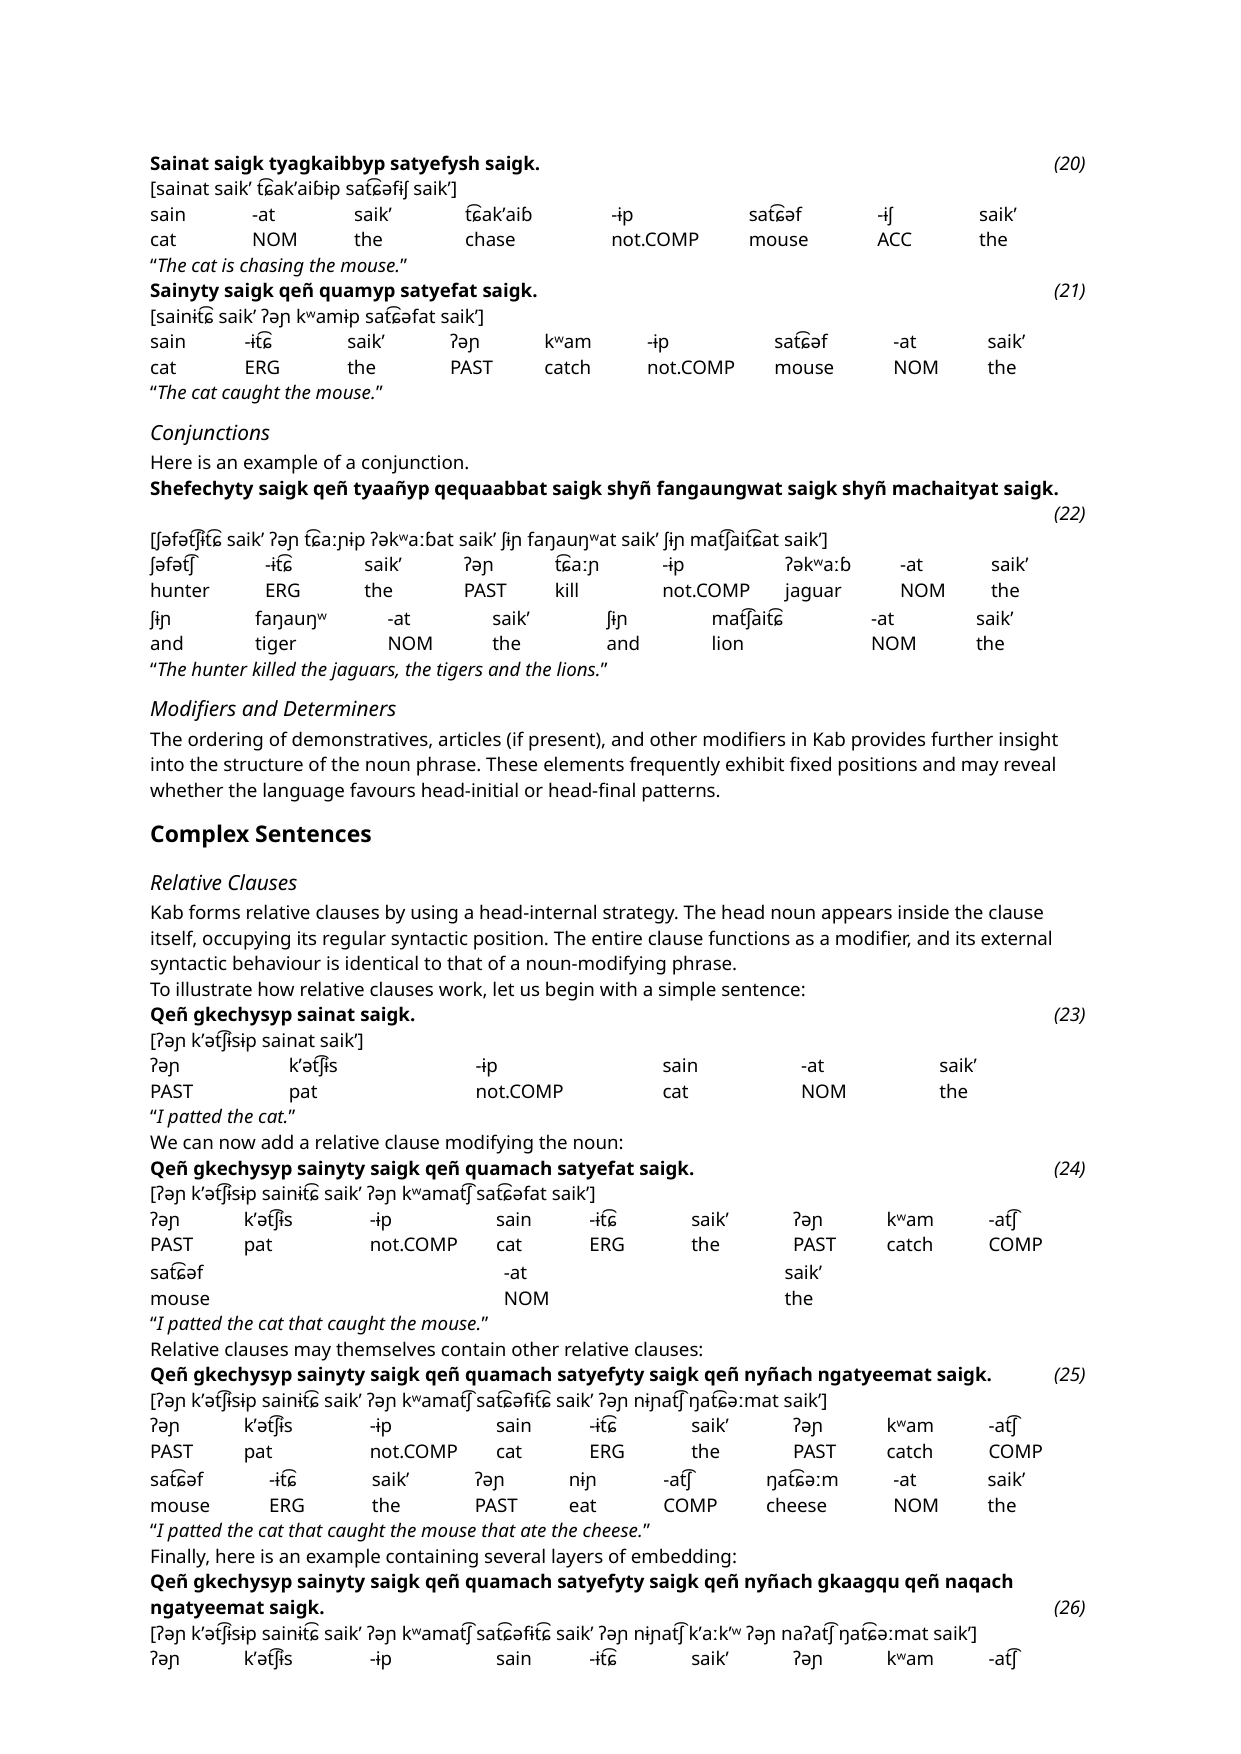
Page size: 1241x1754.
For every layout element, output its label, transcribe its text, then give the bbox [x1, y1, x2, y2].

text “The cat is chasing the mouse.” [150, 252, 1090, 278]
table_cell pat [244, 1438, 369, 1464]
table_cell jaguar [785, 577, 900, 602]
table_header ʔəɲ [464, 551, 554, 577]
table_cell NOM [893, 1492, 987, 1518]
table_header -at [801, 1053, 939, 1078]
table_cell not.COMP [611, 227, 748, 252]
table_header ʔəkʷaːɓ [785, 551, 900, 577]
table_cell hunter [150, 577, 265, 602]
table_header saikʼ [691, 1413, 793, 1438]
table_header kʼət͡ʃɨs [244, 1413, 369, 1438]
table_header saikʼ [372, 1467, 474, 1492]
table_header ʔəɲ [475, 1467, 569, 1492]
table_header sat͡ɕəf [749, 201, 877, 227]
table_cell pat [289, 1078, 475, 1104]
table_cell pat [244, 1231, 369, 1257]
table_cell not.COMP [370, 1438, 496, 1464]
table_header ʃɨɲ [150, 605, 255, 631]
table_cell the [991, 577, 1090, 602]
table_header saikʼ [991, 551, 1090, 577]
text Sainat saigk tyagkaibbyp satyefysh saigk. (20) [150, 150, 1090, 176]
table_cell chase [465, 227, 611, 252]
table_cell PAST [793, 1231, 886, 1257]
table_header sat͡ɕəf [774, 329, 893, 354]
text The ordering of demonstratives, articles (if present), and other modifiers in Kab provides further insight into the structure of the noun phrase. These elements frequently exhibit fixed positions and may reveal whether the language favours head-initial or head-final patterns. [150, 726, 1090, 802]
table_cell the [691, 1438, 793, 1464]
table_header ʃɨɲ [606, 605, 711, 631]
table_header -at͡ʃ [988, 1206, 1090, 1231]
text To illustrate how relative clauses work, let us begin with a simple sentence: [150, 976, 1090, 1002]
table_cell not.COMP [647, 354, 774, 380]
table_cell mouse [150, 1285, 504, 1311]
table_cell cat [496, 1438, 589, 1464]
table_cell kill [555, 577, 662, 602]
text Shefechyty saigk qeñ tyaañyp qequaabbat saigk shyñ fangaungwat saigk shyñ machaityat saigk. (22) [150, 475, 1090, 526]
table_header saikʼ [492, 605, 606, 631]
table_cell eat [569, 1492, 663, 1518]
table_header -ɨʃ [877, 201, 979, 227]
table_header kʼət͡ʃɨs [244, 1206, 369, 1231]
table_header -ɨp [475, 1053, 662, 1078]
table_cell the [347, 354, 450, 380]
table_header t͡ɕakʼaiɓ [465, 201, 611, 227]
table_cell not.COMP [662, 577, 785, 602]
table_header ʔəɲ [793, 1206, 886, 1231]
table_header saikʼ [691, 1645, 793, 1671]
table_header kʷam [886, 1206, 988, 1231]
text “I patted the cat that caught the mouse that ate the cheese.” [150, 1518, 1090, 1543]
table_header -at [252, 201, 354, 227]
table_header -ɨt͡ɕ [589, 1413, 691, 1438]
table_cell ERG [269, 1492, 372, 1518]
table_header saikʼ [976, 605, 1090, 631]
table_header -ɨp [370, 1645, 496, 1671]
table_cell cheese [766, 1492, 893, 1518]
table_cell PAST [450, 354, 544, 380]
table_header sain [150, 201, 252, 227]
table_cell NOM [900, 577, 991, 602]
table_cell not.COMP [370, 1231, 496, 1257]
table_header faŋauŋʷ [255, 605, 387, 631]
table_header ʔəɲ [793, 1413, 886, 1438]
table_cell ERG [265, 577, 364, 602]
text We can now add a relative clause modifying the noun: [150, 1129, 1090, 1155]
table_cell PAST [150, 1078, 288, 1104]
table_cell the [976, 631, 1090, 656]
text “The hunter killed the jaguars, the tigers and the lions.” [150, 656, 1090, 682]
table_cell NOM [387, 631, 492, 656]
table_header kʼət͡ʃɨs [289, 1053, 475, 1078]
table_cell ACC [877, 227, 979, 252]
text [ʔəɲ kʼət͡ʃɨsɨp sainɨt͡ɕ saikʼ ʔəɲ kʷamat͡ʃ sat͡ɕəfɨt͡ɕ saikʼ ʔəɲ nɨɲat͡ʃ ŋat͡ɕəːmat saikʼ] [150, 1387, 1090, 1413]
text “I patted the cat that caught the mouse.” [150, 1311, 1090, 1336]
text [sainɨt͡ɕ saikʼ ʔəɲ kʷamɨp sat͡ɕəfat saikʼ] [150, 303, 1090, 329]
table_header ʔəɲ [150, 1645, 243, 1671]
table_cell PAST [793, 1438, 886, 1464]
table_header -ɨp [662, 551, 785, 577]
table_cell the [372, 1492, 474, 1518]
table_header sain [150, 329, 244, 354]
table_header ʔəɲ [150, 1413, 243, 1438]
table_header saikʼ [364, 551, 463, 577]
table_header -at [900, 551, 991, 577]
table_header saikʼ [939, 1053, 1090, 1078]
text Qeñ gkechysyp sainyty saigk qeñ quamach satyefyty saigk qeñ nyñach ngatyeemat saigk. (25) [150, 1362, 1090, 1387]
table_cell mouse [150, 1492, 269, 1518]
table_cell NOM [504, 1285, 784, 1311]
table_cell cat [150, 354, 244, 380]
table_header ʔəɲ [793, 1645, 886, 1671]
text Sainyty saigk qeñ quamyp satyefat saigk. (21) [150, 278, 1090, 303]
table_cell COMP [988, 1438, 1090, 1464]
table_cell the [988, 354, 1090, 380]
table_header saikʼ [347, 329, 450, 354]
table_header saikʼ [988, 1467, 1090, 1492]
text Kab forms relative clauses by using a head-internal strategy. The head noun appears inside the clause itself, occupying its regular syntactic position. The entire clause functions as a modifier, and its external syntactic behaviour is identical to that of a noun-modifying phrase. [150, 899, 1090, 976]
table_header -at͡ʃ [988, 1413, 1090, 1438]
table_header saikʼ [988, 329, 1090, 354]
table_cell NOM [871, 631, 976, 656]
table_header ŋat͡ɕəːm [766, 1467, 893, 1492]
table_cell ERG [589, 1231, 691, 1257]
table_cell catch [544, 354, 647, 380]
table_cell PAST [475, 1492, 569, 1518]
table_header -at͡ʃ [663, 1467, 766, 1492]
table_header -ɨp [647, 329, 774, 354]
table_cell PAST [150, 1231, 243, 1257]
table_cell the [691, 1231, 793, 1257]
text Relative clauses may themselves contain other relative clauses: [150, 1336, 1090, 1362]
subtitle Conjunctions [150, 418, 1090, 446]
table_cell catch [886, 1231, 988, 1257]
table_header saikʼ [979, 201, 1090, 227]
table_cell COMP [663, 1492, 766, 1518]
text [ʔəɲ kʼət͡ʃɨsɨp sainɨt͡ɕ saikʼ ʔəɲ kʷamat͡ʃ sat͡ɕəfɨt͡ɕ saikʼ ʔəɲ nɨɲat͡ʃ kʼaːkʼʷ ʔəɲ naʔat͡ʃ ŋat͡ɕəːmat saikʼ] [150, 1620, 1090, 1645]
table_header kʼət͡ʃɨs [244, 1645, 369, 1671]
table_cell the [354, 227, 465, 252]
table_cell the [979, 227, 1090, 252]
table_cell and [606, 631, 711, 656]
table_header -at [387, 605, 492, 631]
table_header sat͡ɕəf [150, 1260, 504, 1285]
table_header sain [662, 1053, 801, 1078]
table_cell the [784, 1285, 1090, 1311]
table_cell PAST [150, 1438, 243, 1464]
table_header saikʼ [784, 1260, 1090, 1285]
table_cell ERG [244, 354, 347, 380]
table_header -ɨt͡ɕ [244, 329, 347, 354]
subtitle Complex Sentences [150, 818, 1090, 849]
table_header -at [893, 329, 987, 354]
table_cell NOM [801, 1078, 939, 1104]
text [ʔəɲ kʼət͡ʃɨsɨp sainat saikʼ] [150, 1027, 1090, 1053]
table_cell NOM [252, 227, 354, 252]
table_cell the [988, 1492, 1090, 1518]
text “I patted the cat.” [150, 1104, 1090, 1129]
text Qeñ gkechysyp sainat saigk. (23) [150, 1002, 1090, 1027]
table_header t͡ɕaːɲ [555, 551, 662, 577]
table_header nɨɲ [569, 1467, 663, 1492]
table_cell the [492, 631, 606, 656]
table_cell and [150, 631, 255, 656]
table_cell lion [711, 631, 871, 656]
table_header ʔəɲ [450, 329, 544, 354]
table_cell ERG [589, 1438, 691, 1464]
table_header ʔəɲ [150, 1053, 288, 1078]
table_header -ɨp [370, 1413, 496, 1438]
table_header -at [504, 1260, 784, 1285]
table_cell the [939, 1078, 1090, 1104]
subtitle Modifiers and Determiners [150, 694, 1090, 723]
table_header ʃəfət͡ʃ [150, 551, 265, 577]
table_cell COMP [988, 1231, 1090, 1257]
table_header -ɨp [611, 201, 748, 227]
table_header -ɨt͡ɕ [269, 1467, 372, 1492]
table_header -ɨt͡ɕ [589, 1206, 691, 1231]
table_cell cat [662, 1078, 801, 1104]
text “The cat caught the mouse.” [150, 380, 1090, 405]
subtitle Relative Clauses [150, 868, 1090, 896]
table_cell PAST [464, 577, 554, 602]
table_header kʷam [886, 1645, 988, 1671]
table_header saikʼ [691, 1206, 793, 1231]
table_header sain [496, 1645, 589, 1671]
text Here is an example of a conjunction. [150, 449, 1090, 475]
table_header kʷam [544, 329, 647, 354]
table_header ʔəɲ [150, 1206, 243, 1231]
text [ʔəɲ kʼət͡ʃɨsɨp sainɨt͡ɕ saikʼ ʔəɲ kʷamat͡ʃ sat͡ɕəfat saikʼ] [150, 1180, 1090, 1206]
table_header sain [496, 1413, 589, 1438]
table_cell mouse [774, 354, 893, 380]
table_header -at [893, 1467, 987, 1492]
text Qeñ gkechysyp sainyty saigk qeñ quamach satyefyty saigk qeñ nyñach gkaagqu qeñ naqach ngatyeemat saigk. (26) [150, 1569, 1090, 1620]
text [ʃəfət͡ʃɨt͡ɕ saikʼ ʔəɲ t͡ɕaːɲɨp ʔəkʷaːɓat saikʼ ʃɨɲ faŋauŋʷat saikʼ ʃɨɲ mat͡ʃait͡ɕat saikʼ] [150, 526, 1090, 551]
text Qeñ gkechysyp sainyty saigk qeñ quamach satyefat saigk. (24) [150, 1155, 1090, 1180]
table_cell tiger [255, 631, 387, 656]
text [sainat saikʼ t͡ɕakʼaiɓɨp sat͡ɕəfɨʃ saikʼ] [150, 176, 1090, 201]
text Finally, here is an example containing several layers of embedding: [150, 1543, 1090, 1569]
table_header -ɨt͡ɕ [265, 551, 364, 577]
table_cell catch [886, 1438, 988, 1464]
table_cell the [364, 577, 463, 602]
table_header -ɨp [370, 1206, 496, 1231]
table_header mat͡ʃait͡ɕ [711, 605, 871, 631]
table_cell NOM [893, 354, 987, 380]
table_header -at͡ʃ [988, 1645, 1090, 1671]
table_header -at [871, 605, 976, 631]
table_cell mouse [749, 227, 877, 252]
table_cell cat [150, 227, 252, 252]
table_header sat͡ɕəf [150, 1467, 269, 1492]
table_cell not.COMP [475, 1078, 662, 1104]
table_header kʷam [886, 1413, 988, 1438]
table_header sain [496, 1206, 589, 1231]
table_header -ɨt͡ɕ [589, 1645, 691, 1671]
table_header saikʼ [354, 201, 465, 227]
table_cell cat [496, 1231, 589, 1257]
